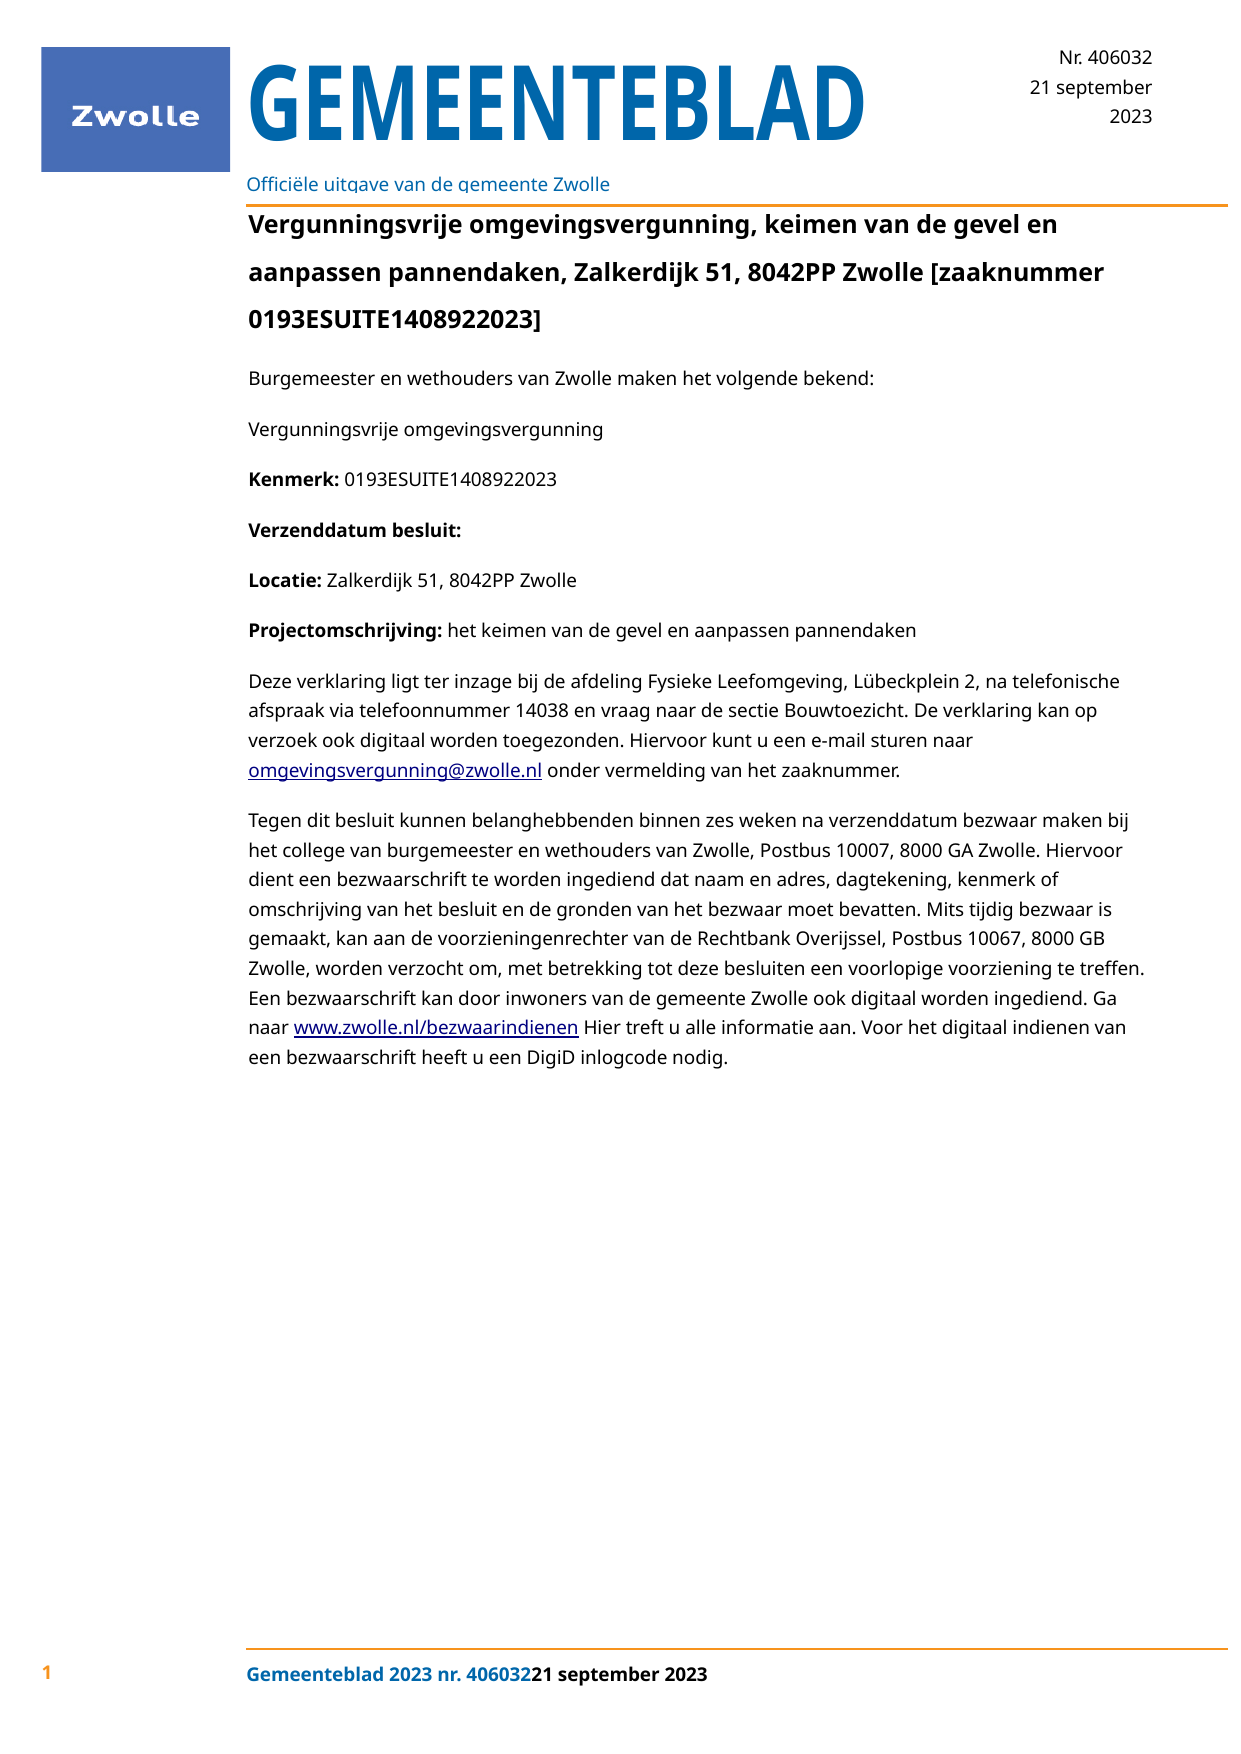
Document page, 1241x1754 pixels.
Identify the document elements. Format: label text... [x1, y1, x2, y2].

text Vergunningsvrije omgevingsvergunning [248, 416, 1152, 442]
text Projectomschrijving: het keimen van de gevel en aanpassen pannendaken [248, 618, 1152, 643]
text Deze verklaring ligt ter inzage bij de afdeling Fysieke Leefomgeving, Lübeckplein 2, na telefonische afspraak via telefoonnummer 14038 en vraag naar de sectie Bouwtoezicht. De verklaring kan op verzoek ook digitaal worden toegezonden. Hiervoor kunt u een e-mail sturen naar omgevingsvergunning@zwolle.nl onder vermelding van het zaaknummer. [248, 668, 1152, 782]
text Burgemeester en wethouders van Zwolle maken het volgende bekend: [248, 366, 1152, 391]
picture [41, 47, 231, 172]
text Tegen dit besluit kunnen belanghebbenden binnen zes weken na verzenddatum bezwaar maken bij het college van burgemeester en wethouders van Zwolle, Postbus 10007, 8000 GA Zwolle. Hiervoor dient een bezwaarschrift te worden ingediend dat naam en adres, dagtekening, kenmerk of omschrijving van het besluit en de gronden van het bezwaar moet bevatten. Mits tijdig bezwaar is gemaakt, kan aan de voorzieningenrechter van de Rechtbank Overijssel, Postbus 10067, 8000 GB Zwolle, worden verzocht om, met betrekking tot deze besluiten een voorlopige voorziening te treffen. Een bezwaarschrift kan door inwoners van de gemeente Zwolle ook digitaal worden ingediend. Ga naar www.zwolle.nl/bezwaarindienen Hier treft u alle informatie aan. Voor het digitaal indienen van een bezwaarschrift heeft u een DigiD inlogcode nodig. [248, 807, 1152, 1069]
text Kenmerk: 0193ESUITE1408922023 [248, 466, 1152, 492]
text Locatie: Zalkerdijk 51, 8042PP Zwolle [248, 567, 1152, 593]
text Verzenddatum besluit: [248, 517, 1152, 542]
text Vergunningsvrije omgevingsvergunning, keimen van de gevel en aanpassen pannendaken, Zalkerdijk 51, 8042PP Zwolle [zaaknummer 0193ESUITE1408922023] [248, 207, 1152, 336]
